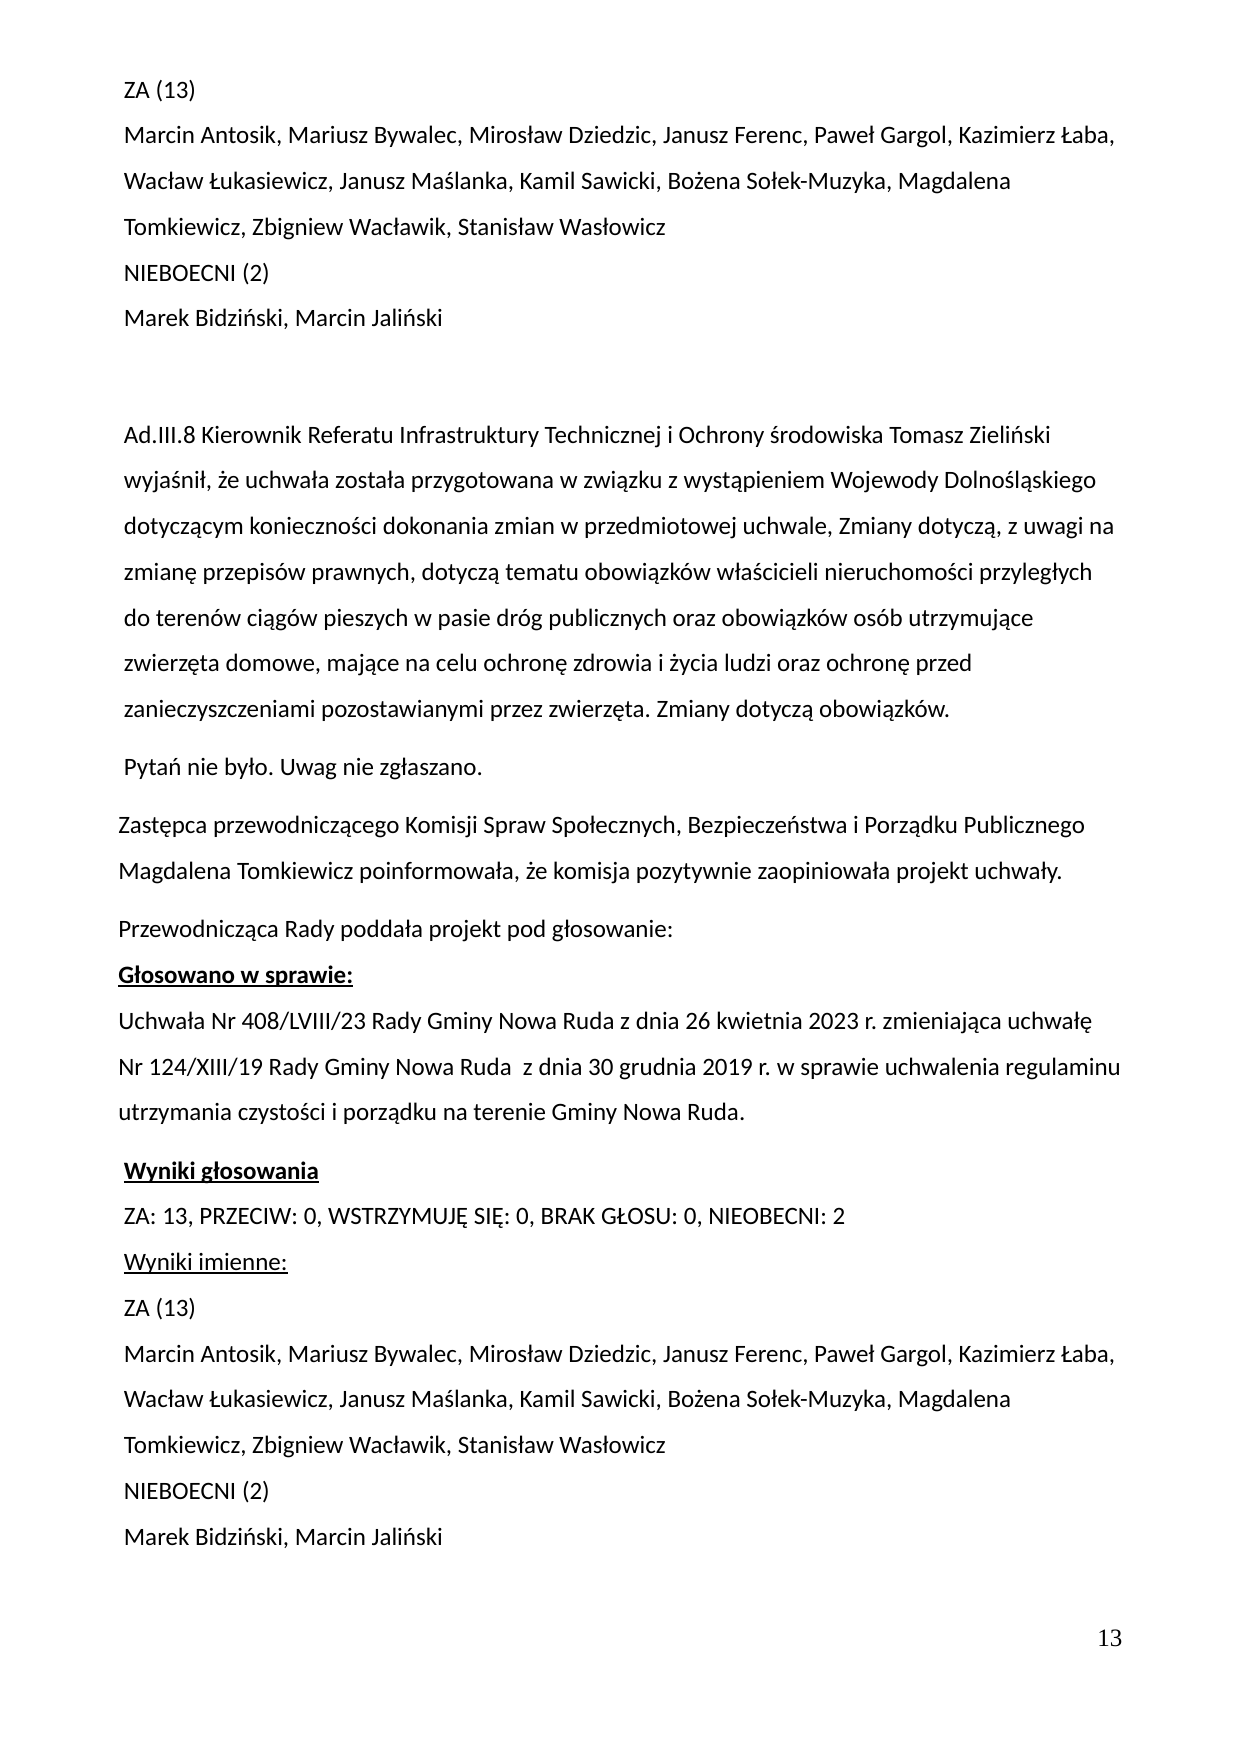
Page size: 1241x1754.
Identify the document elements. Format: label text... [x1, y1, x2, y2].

list Ad.III.8 Kierownik Referatu Infrastruktury Technicznej i Ochrony środowiska Tomasz Zieliński wyjaśnił, że uchwała została przygotowana w związku z wystąpieniem Wojewody Dolnośląskiego dotyczącym konieczności dokonania zmian w przedmiotowej uchwale, Zmiany dotyczą, z uwagi na zmianę przepisów prawnych, dotyczą tematu obowiązków właścicieli nieruchomości przyległych do terenów ciągów pieszych w pasie dróg publicznych oraz obowiązków osób utrzymujące zwierzęta domowe, mające na celu ochronę zdrowia i życia ludzi oraz ochronę przed zanieczyszczeniami pozostawianymi przez zwierzęta. Zmiany dotyczą obowiązków. [124, 419, 1122, 724]
list ZA (13) Marcin Antosik, Mariusz Bywalec, Mirosław Dziedzic, Janusz Ferenc, Paweł Gargol, Kazimierz Łaba, Wacław Łukasiewicz, Janusz Maślanka, Kamil Sawicki, Bożena Sołek-Muzyka, Magdalena Tomkiewicz, Zbigniew Wacławik, Stanisław Wasłowicz NIEBOECNI (2) Marek Bidziński, Marcin Jaliński [124, 74, 1122, 333]
text Przewodnicząca Rady poddała projekt pod głosowanie: [118, 914, 1122, 944]
text Głosowano w sprawie: Uchwała Nr 408/LVIII/23 Rady Gminy Nowa Ruda z dnia 26 kwietnia 2023 r. zmieniająca uchwałę Nr 124/XIII/19 Rady Gminy Nowa Ruda z dnia 30 grudnia 2019 r. w sprawie uchwalenia regulaminu utrzymania czystości i porządku na terenie Gminy Nowa Ruda. [118, 959, 1122, 1127]
list Wyniki głosowania ZA: 13, PRZECIW: 0, WSTRZYMUJĘ SIĘ: 0, BRAK GŁOSU: 0, NIEOBECNI: 2 Wyniki imienne: ZA (13) Marcin Antosik, Mariusz Bywalec, Mirosław Dziedzic, Janusz Ferenc, Paweł Gargol, Kazimierz Łaba, Wacław Łukasiewicz, Janusz Maślanka, Kamil Sawicki, Bożena Sołek-Muzyka, Magdalena Tomkiewicz, Zbigniew Wacławik, Stanisław Wasłowicz NIEBOECNI (2) Marek Bidziński, Marcin Jaliński [124, 1155, 1122, 1551]
list Pytań nie było. Uwag nie zgłaszano. [124, 751, 1122, 782]
text Zastępca przewodniczącego Komisji Spraw Społecznych, Bezpieczeństwa i Porządku Publicznego Magdalena Tomkiewicz poinformowała, że komisja pozytywnie zaopiniowała projekt uchwały. [118, 810, 1122, 886]
